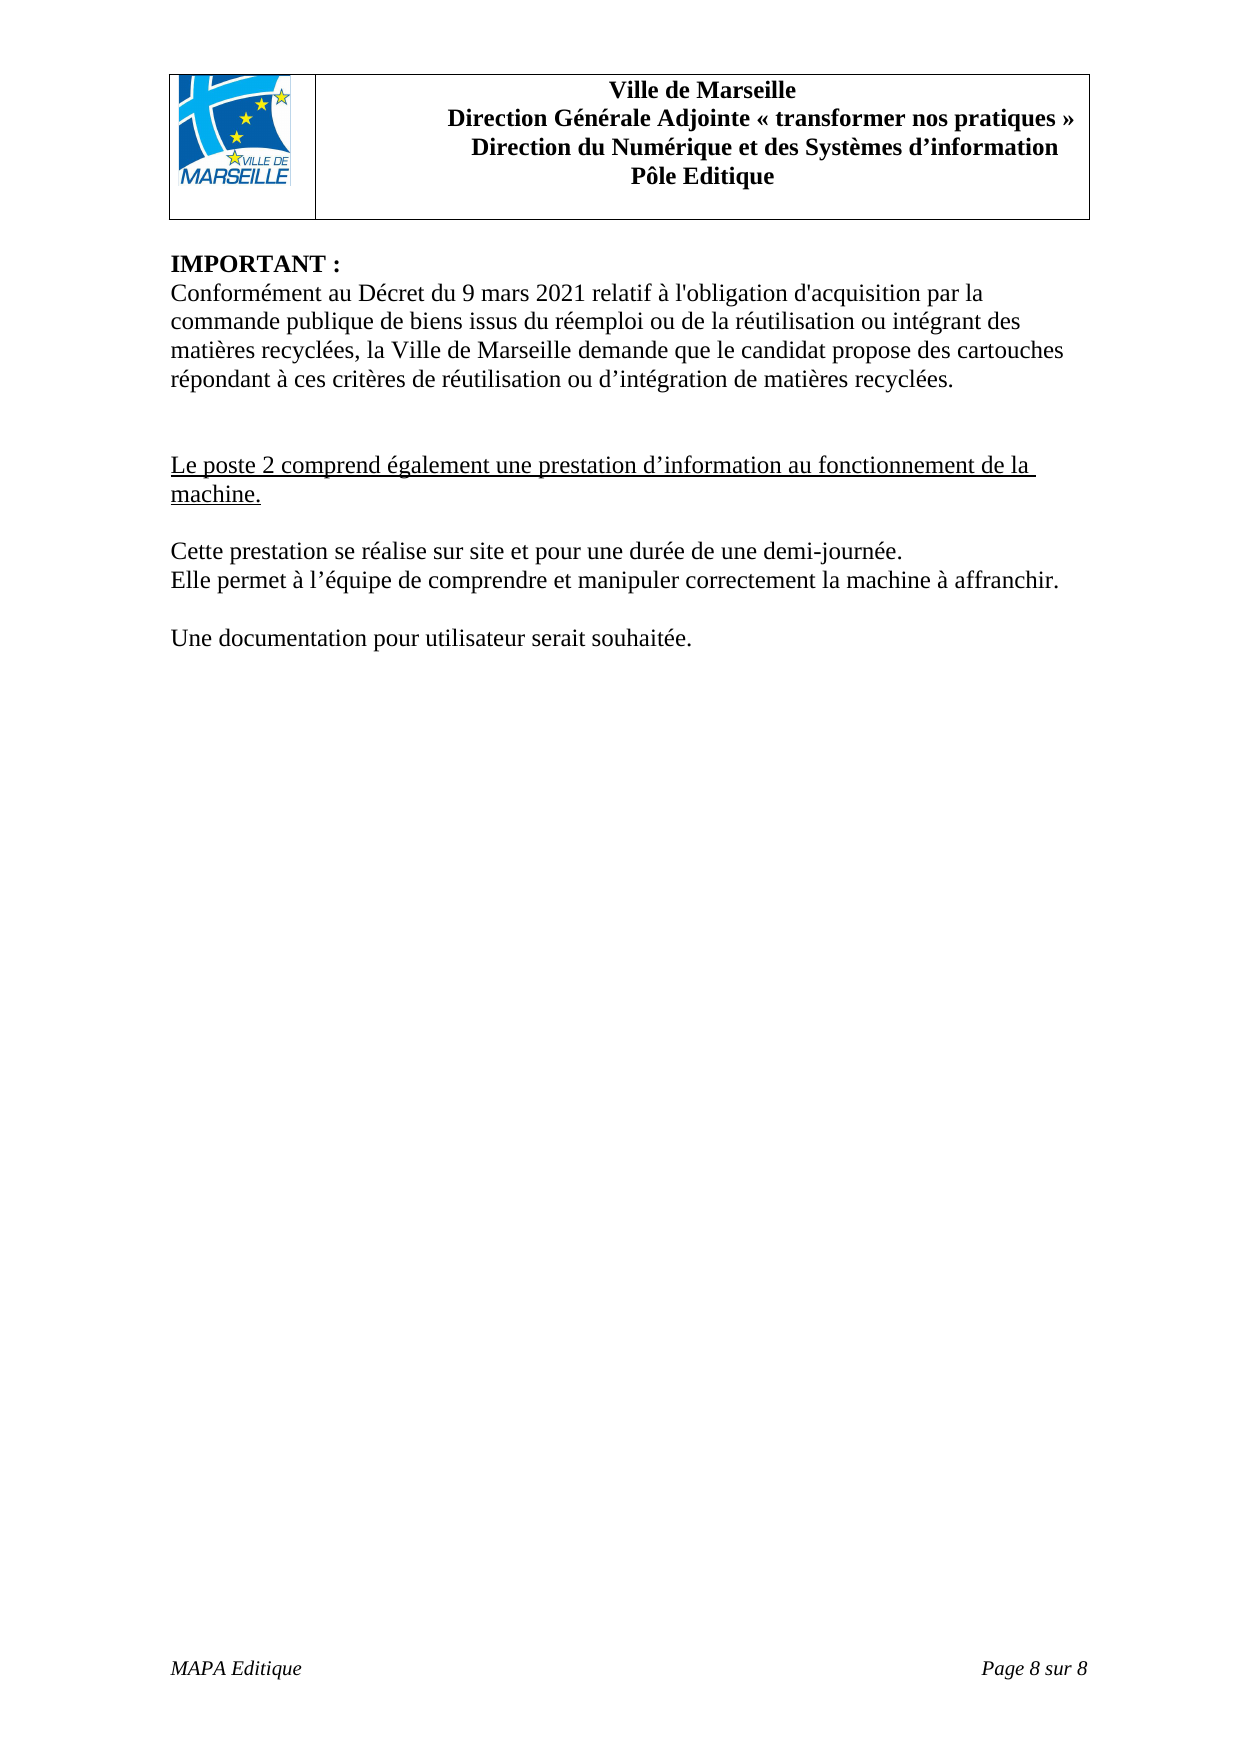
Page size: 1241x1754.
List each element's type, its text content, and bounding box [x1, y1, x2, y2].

text Cette prestation se réalise sur site et pour une durée de une demi-journée. [170, 536, 1092, 565]
text Conformément au Décret du 9 mars 2021 relatif à l'obligation d'acquisition par la commande publique de biens issus du réemploi ou de la réutilisation ou intégrant des matières recyclées, la Ville de Marseille demande que le candidat propose des cartouches répondant à ces critères de réutilisation ou d’intégration de matières recyclées. [170, 278, 1092, 393]
text IMPORTANT : [170, 249, 1092, 278]
text Le poste 2 comprend également une prestation d’information au fonctionnement de la machine. [170, 450, 1092, 508]
text Une documentation pour utilisateur serait souhaitée. [170, 623, 1092, 651]
text Elle permet à l’équipe de comprendre et manipuler correctement la machine à affranchir. [170, 565, 1092, 594]
